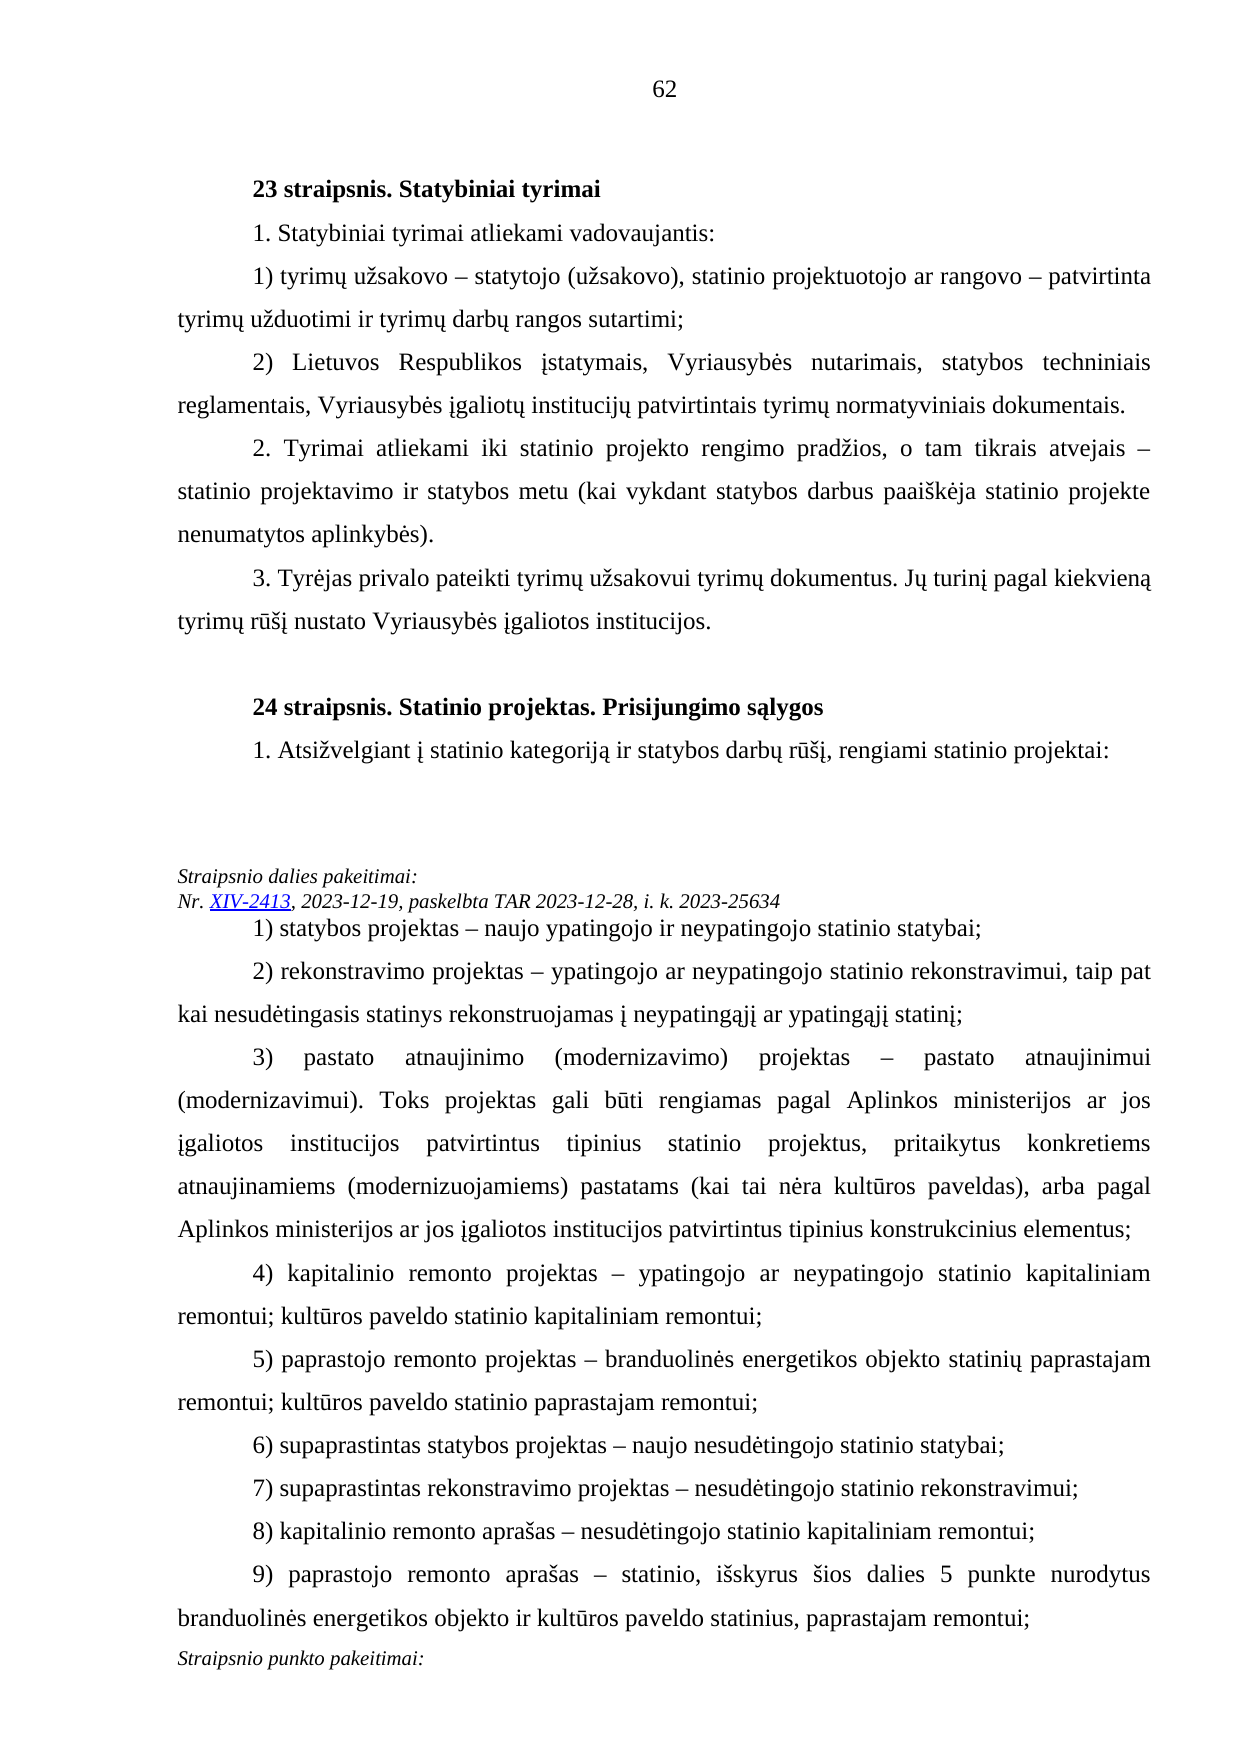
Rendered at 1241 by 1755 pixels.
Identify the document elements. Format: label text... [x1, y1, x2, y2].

text 8) kapitalinio remonto aprašas – nesudėtingojo statinio kapitaliniam remontui; [177, 1516, 1152, 1545]
text 2) rekonstravimo projektas – ypatingojo ar neypatingojo statinio rekonstravimui, taip pat kai nesudėtingasis statinys rekonstruojamas į neypatingąjį ar ypatingąjį statinį; [177, 956, 1152, 1028]
text 6) supaprastintas statybos projektas – naujo nesudėtingojo statinio statybai; [177, 1430, 1152, 1459]
text 3) pastato atnaujinimo (modernizavimo) projektas – pastato atnaujinimui (modernizavimui). Toks projektas gali būti rengiamas pagal Aplinkos ministerijos ar jos įgaliotos institucijos patvirtintus tipinius statinio projektus, pritaikytus konkretiems atnaujinamiems (modernizuojamiems) pastatams (kai tai nėra kultūros paveldas), arba pagal Aplinkos ministerijos ar jos įgaliotos institucijos patvirtintus tipinius konstrukcinius elementus; [177, 1042, 1152, 1243]
text Straipsnio dalies pakeitimai: [177, 864, 1152, 888]
text 9) paprastojo remonto aprašas – statinio, išskyrus šios dalies 5 punkte nurodytus branduolinės energetikos objekto ir kultūros paveldo statinius, paprastajam remontui; [177, 1559, 1152, 1631]
text 2) Lietuvos Respublikos įstatymais, Vyriausybės nutarimais, statybos techniniais reglamentais, Vyriausybės įgaliotų institucijų patvirtintais tyrimų normatyviniais dokumentais. [177, 347, 1152, 419]
text 3. Tyrėjas privalo pateikti tyrimų užsakovui tyrimų dokumentus. Jų turinį pagal kiekvieną tyrimų rūšį nustato Vyriausybės įgaliotos institucijos. [177, 563, 1152, 634]
text 1. Atsižvelgiant į statinio kategoriją ir statybos darbų rūšį, rengiami statinio projektai: [177, 735, 1152, 764]
text 4) kapitalinio remonto projektas – ypatingojo ar neypatingojo statinio kapitaliniam remontui; kultūros paveldo statinio kapitaliniam remontui; [177, 1258, 1152, 1329]
text 23 straipsnis. Statybiniai tyrimai [177, 174, 1152, 203]
text 1) statybos projektas – naujo ypatingojo ir neypatingojo statinio statybai; [177, 913, 1152, 941]
text 7) supaprastintas rekonstravimo projektas – nesudėtingojo statinio rekonstravimui; [177, 1473, 1152, 1502]
text 1. Statybiniai tyrimai atliekami vadovaujantis: [177, 218, 1152, 246]
text Nr. XIV-2413, 2023-12-19, paskelbta TAR 2023-12-28, i. k. 2023-25634 [177, 888, 1152, 913]
text 2. Tyrimai atliekami iki statinio projekto rengimo pradžios, o tam tikrais atvejais – statinio projektavimo ir statybos metu (kai vykdant statybos darbus paaiškėja statinio projekte nenumatytos aplinkybės). [177, 433, 1152, 548]
text 24 straipsnis. Statinio projektas. Prisijungimo sąlygos [177, 692, 1152, 721]
text Straipsnio punkto pakeitimai: [177, 1646, 1152, 1670]
text 1) tyrimų užsakovo – statytojo (užsakovo), statinio projektuotojo ar rangovo – patvirtinta tyrimų užduotimi ir tyrimų darbų rangos sutartimi; [177, 261, 1152, 333]
text 5) paprastojo remonto projektas – branduolinės energetikos objekto statinių paprastajam remontui; kultūros paveldo statinio paprastajam remontui; [177, 1344, 1152, 1416]
